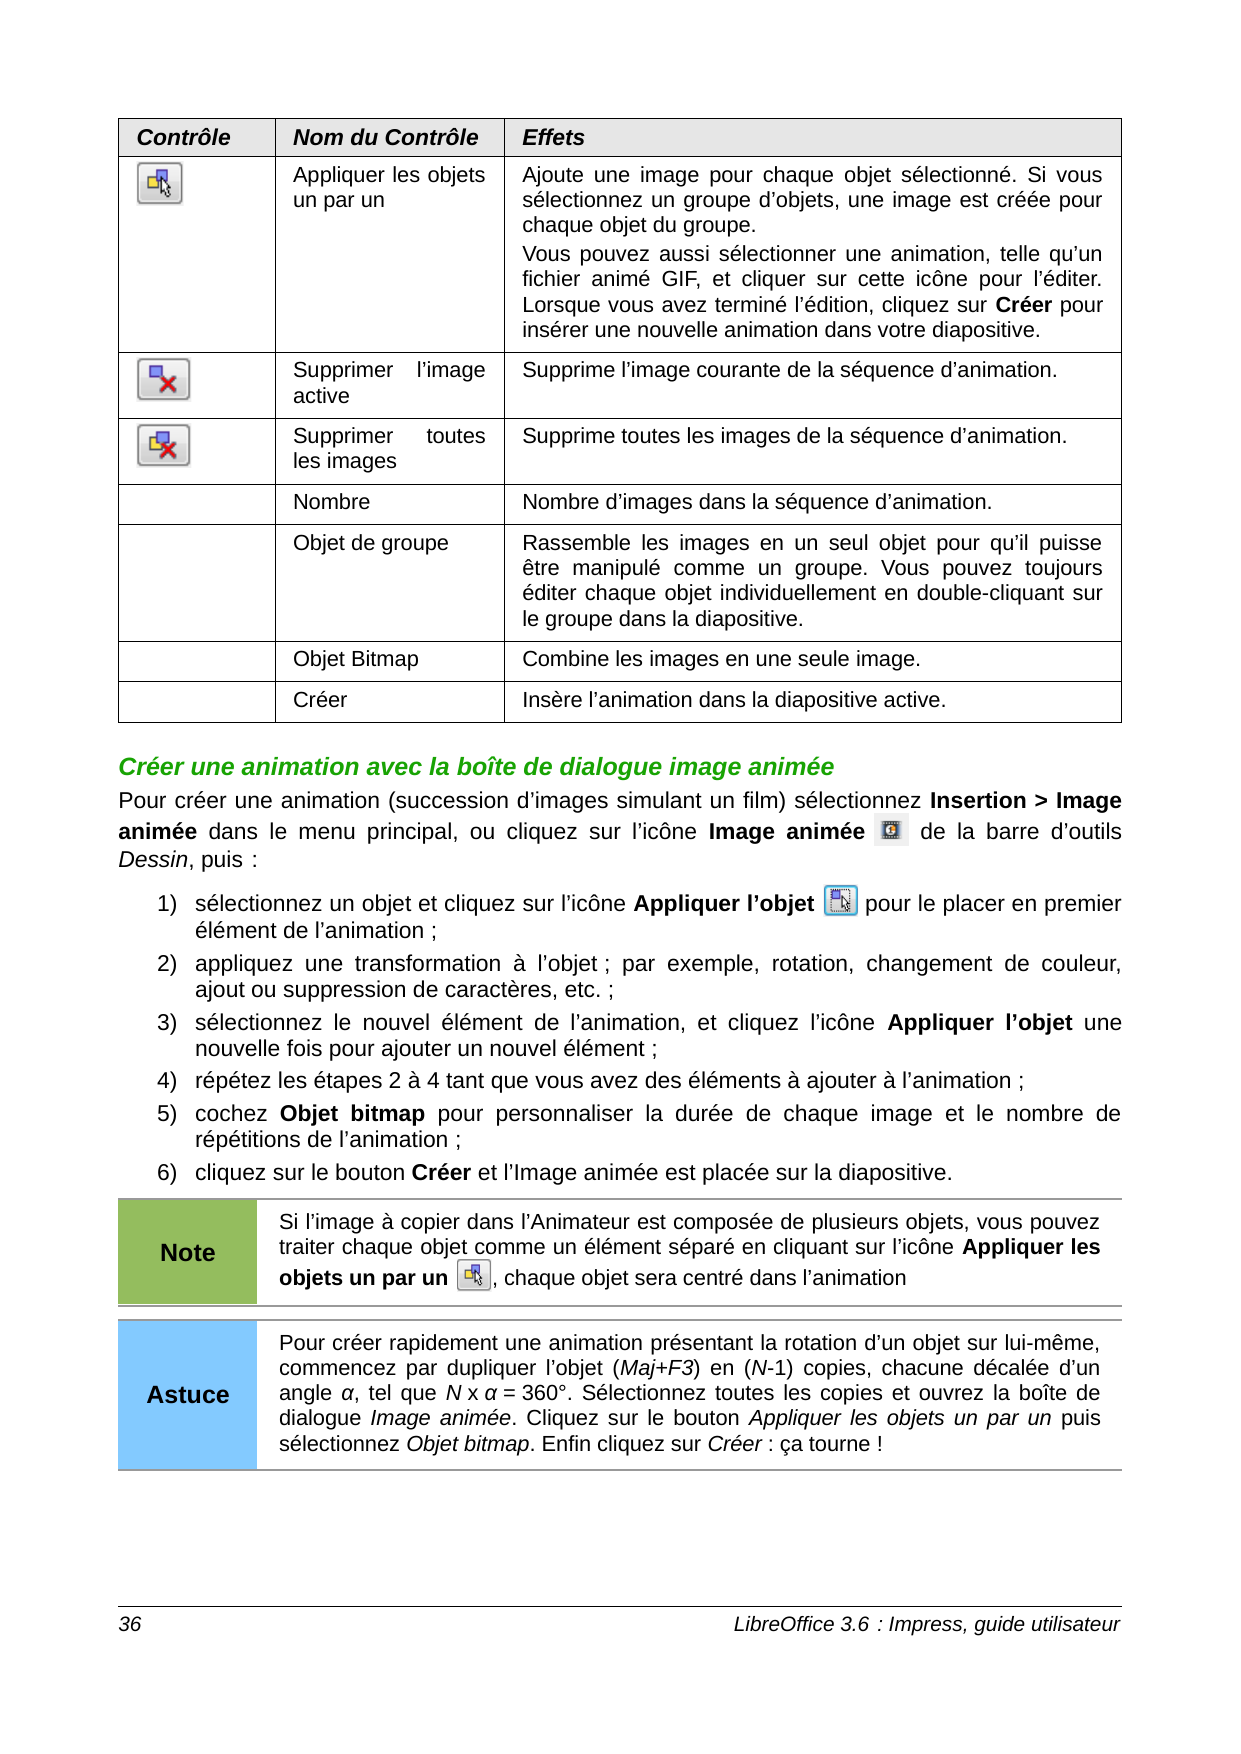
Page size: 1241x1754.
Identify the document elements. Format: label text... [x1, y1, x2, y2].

table_header Effets [505, 119, 1121, 156]
list appliquez une transformation à l’objet ; par exemple, rotation, changement de couleur, ajout ou suppression de caractères, etc. ; [177, 949, 1122, 1002]
text Pour créer une animation (succession d’images simulant un film) sélectionnez Insertion > Image animée dans le menu principal, ou cliquez sur l’icône Image animée de la barre d’outils Dessin, puis : [118, 787, 1122, 872]
table_cell Objet de groupe [276, 525, 504, 641]
table_cell Nombre [276, 485, 504, 524]
list cliquez sur le bouton Créer et l’Image animée est placée sur la diapositive. [177, 1159, 1122, 1185]
table_header Note [118, 1200, 257, 1304]
table_header Si l’image à copier dans l’Animateur est composée de plusieurs objets, vous pouvez traiter chaque objet comme un élément séparé en cliquant sur l’icône Appliquer les objets un par un, chaque objet sera centré dans l’animation [258, 1200, 1122, 1304]
table_cell Appliquer les objets un par un [276, 157, 504, 352]
table_cell Ajoute une image pour chaque objet sélectionné. Si vous sélectionnez un groupe d’objets, une image est créée pour chaque objet du groupe. Vous pouvez aussi sélectionner une animation, telle qu’un fichier animé GIF, et cliquer sur cette icône pour l’éditer. Lorsque vous avez terminé l’édition, cliquez sur Créer pour insérer une nouvelle animation dans votre diapositive. [505, 157, 1121, 352]
table_cell Insère l’animation dans la diapositive active. [505, 682, 1121, 722]
picture [457, 1259, 492, 1292]
picture [136, 161, 184, 206]
table_cell Nombre d’images dans la séquence d’animation. [505, 485, 1121, 524]
subtitle Créer une animation avec la boîte de dialogue image animée [118, 752, 1122, 781]
table_cell Combine les images en une seule image. [505, 642, 1121, 681]
table_cell [119, 682, 275, 722]
picture [136, 423, 192, 468]
table_cell [119, 525, 275, 641]
table_cell Supprimer toutes les images [276, 419, 504, 483]
table_cell [119, 353, 275, 418]
list répétez les étapes 2 à 4 tant que vous avez des éléments à ajouter à l’animation ; [177, 1067, 1122, 1094]
table_cell Créer [276, 682, 504, 722]
table_header Pour créer rapidement une animation présentant la rotation d’un objet sur lui-même, commencez par dupliquer l’objet (Maj+F3) en (N-1) copies, chacune décalée d’un angle α, tel que N x α = 360°. Sélectionnez toutes les copies et ouvrez la boîte de dialogue Image animée. Cliquez sur le bouton Appliquer les objets un par un puis sélectionnez Objet bitmap. Enfin cliquez sur Créer : ça tourne ! [258, 1321, 1122, 1469]
table_cell Supprime l’image courante de la séquence d’animation. [505, 353, 1121, 418]
list sélectionnez un objet et cliquez sur l’icône Appliquer l’objet pour le placer en premier élément de l’animation ; [177, 884, 1122, 943]
picture [136, 357, 192, 402]
list sélectionnez le nouvel élément de l’animation, et cliquez l’icône Appliquer l’objet une nouvelle fois pour ajouter un nouvel élément ; [177, 1008, 1122, 1061]
picture [823, 884, 859, 917]
table_cell [119, 485, 275, 524]
table_cell Objet Bitmap [276, 642, 504, 681]
table_header Contrôle [119, 119, 275, 156]
table_header Nom du Contrôle [276, 119, 504, 156]
table_cell [119, 157, 275, 352]
table_cell [119, 642, 275, 681]
table_header Astuce [118, 1321, 257, 1469]
table_cell Supprime toutes les images de la séquence d’animation. [505, 419, 1121, 483]
picture [874, 813, 909, 846]
table_cell Supprimer l’image active [276, 353, 504, 418]
list cochez Objet bitmap pour personnaliser la durée de chaque image et le nombre de répétitions de l’animation ; [177, 1100, 1122, 1153]
table_cell [119, 419, 275, 483]
table_cell Rassemble les images en un seul objet pour qu’il puisse être manipulé comme un groupe. Vous pouvez toujours éditer chaque objet individuellement en double-cliquant sur le groupe dans la diapositive. [505, 525, 1121, 641]
